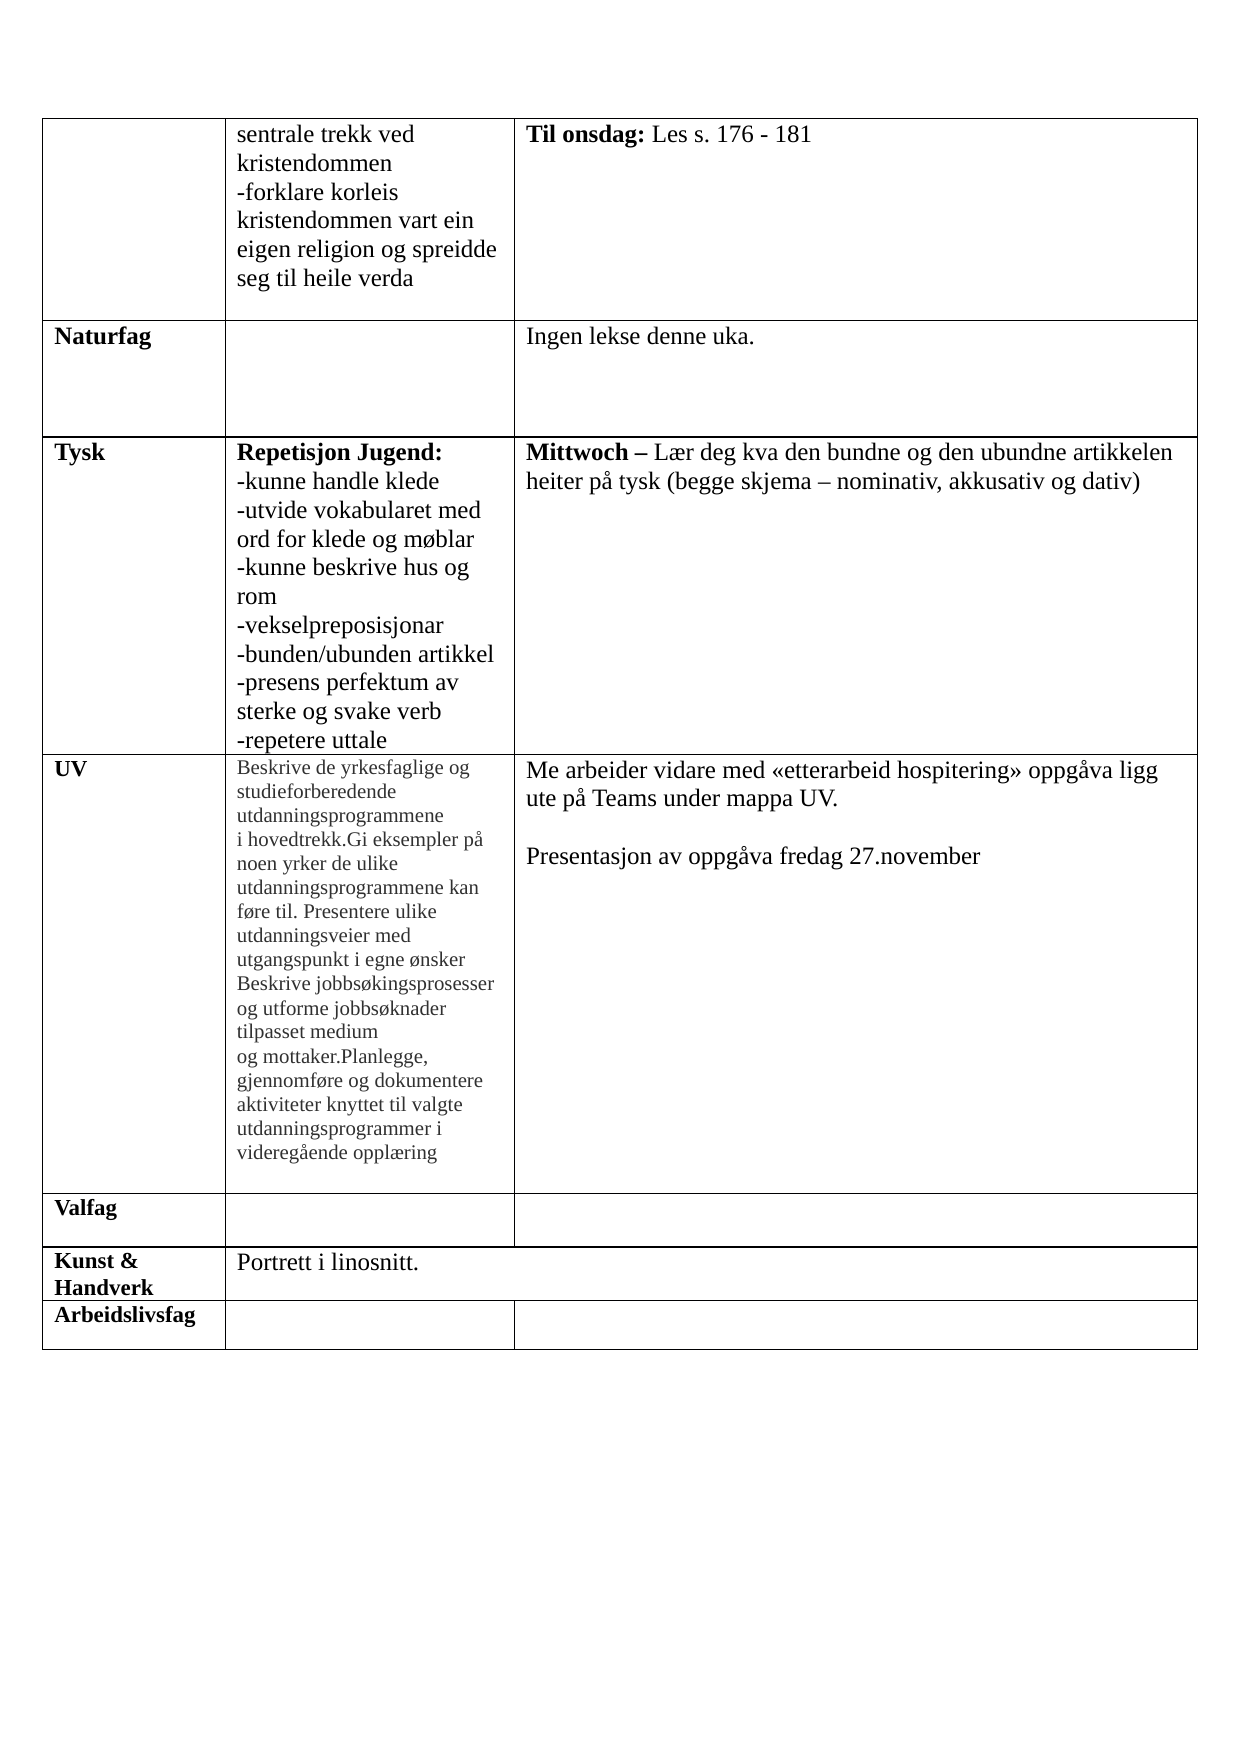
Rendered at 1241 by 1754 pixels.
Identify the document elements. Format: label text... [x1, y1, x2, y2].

table_cell Valfag [43, 1194, 225, 1246]
table_cell [226, 1194, 514, 1246]
table_cell [226, 321, 514, 436]
table_cell Repetisjon Jugend: -kunne handle klede -utvide vokabularet med ord for klede og møblar -kunne beskrive hus og rom -vekselpreposisjonar -bunden/ubunden artikkel -presens perfektum av sterke og svake verb -repetere uttale [226, 438, 514, 754]
table_cell Arbeidslivsfag [43, 1301, 225, 1348]
table_cell Til onsdag: Les s. 176 - 181 [515, 119, 1197, 320]
table_cell Kunst & Handverk [43, 1248, 225, 1300]
table_cell Tysk [43, 438, 225, 754]
table_cell [515, 1301, 1197, 1348]
table_cell Beskrive de yrkesfaglige og studieforberedende utdanningsprogrammene i hovedtrekk.Gi eksempler på noen yrker de ulike utdanningsprogrammene kan føre til. Presentere ulike utdanningsveier med utgangspunkt i egne ønsker Beskrive jobbsøkingsprosesser og utforme jobbsøknader tilpasset medium og mottaker.Planlegge, gjennomføre og dokumentere aktiviteter knyttet til valgte utdanningsprogrammer i videregående opplæring [226, 755, 514, 1193]
table_cell sentrale trekk ved kristendommen -forklare korleis kristendommen vart ein eigen religion og spreidde seg til heile verda [226, 119, 514, 320]
table_cell Ingen lekse denne uka. [515, 321, 1197, 436]
table_cell [43, 119, 225, 320]
table_cell UV [43, 755, 225, 1193]
table_cell Me arbeider vidare med «etterarbeid hospitering» oppgåva ligg ute på Teams under mappa UV. Presentasjon av oppgåva fredag 27.november [515, 755, 1197, 1193]
table_cell [226, 1301, 514, 1348]
table_cell Naturfag [43, 321, 225, 436]
table_cell Portrett i linosnitt. [226, 1248, 1197, 1300]
table_cell [515, 1194, 1197, 1246]
table_cell Mittwoch – Lær deg kva den bundne og den ubundne artikkelen heiter på tysk (begge skjema – nominativ, akkusativ og dativ) [515, 438, 1197, 754]
